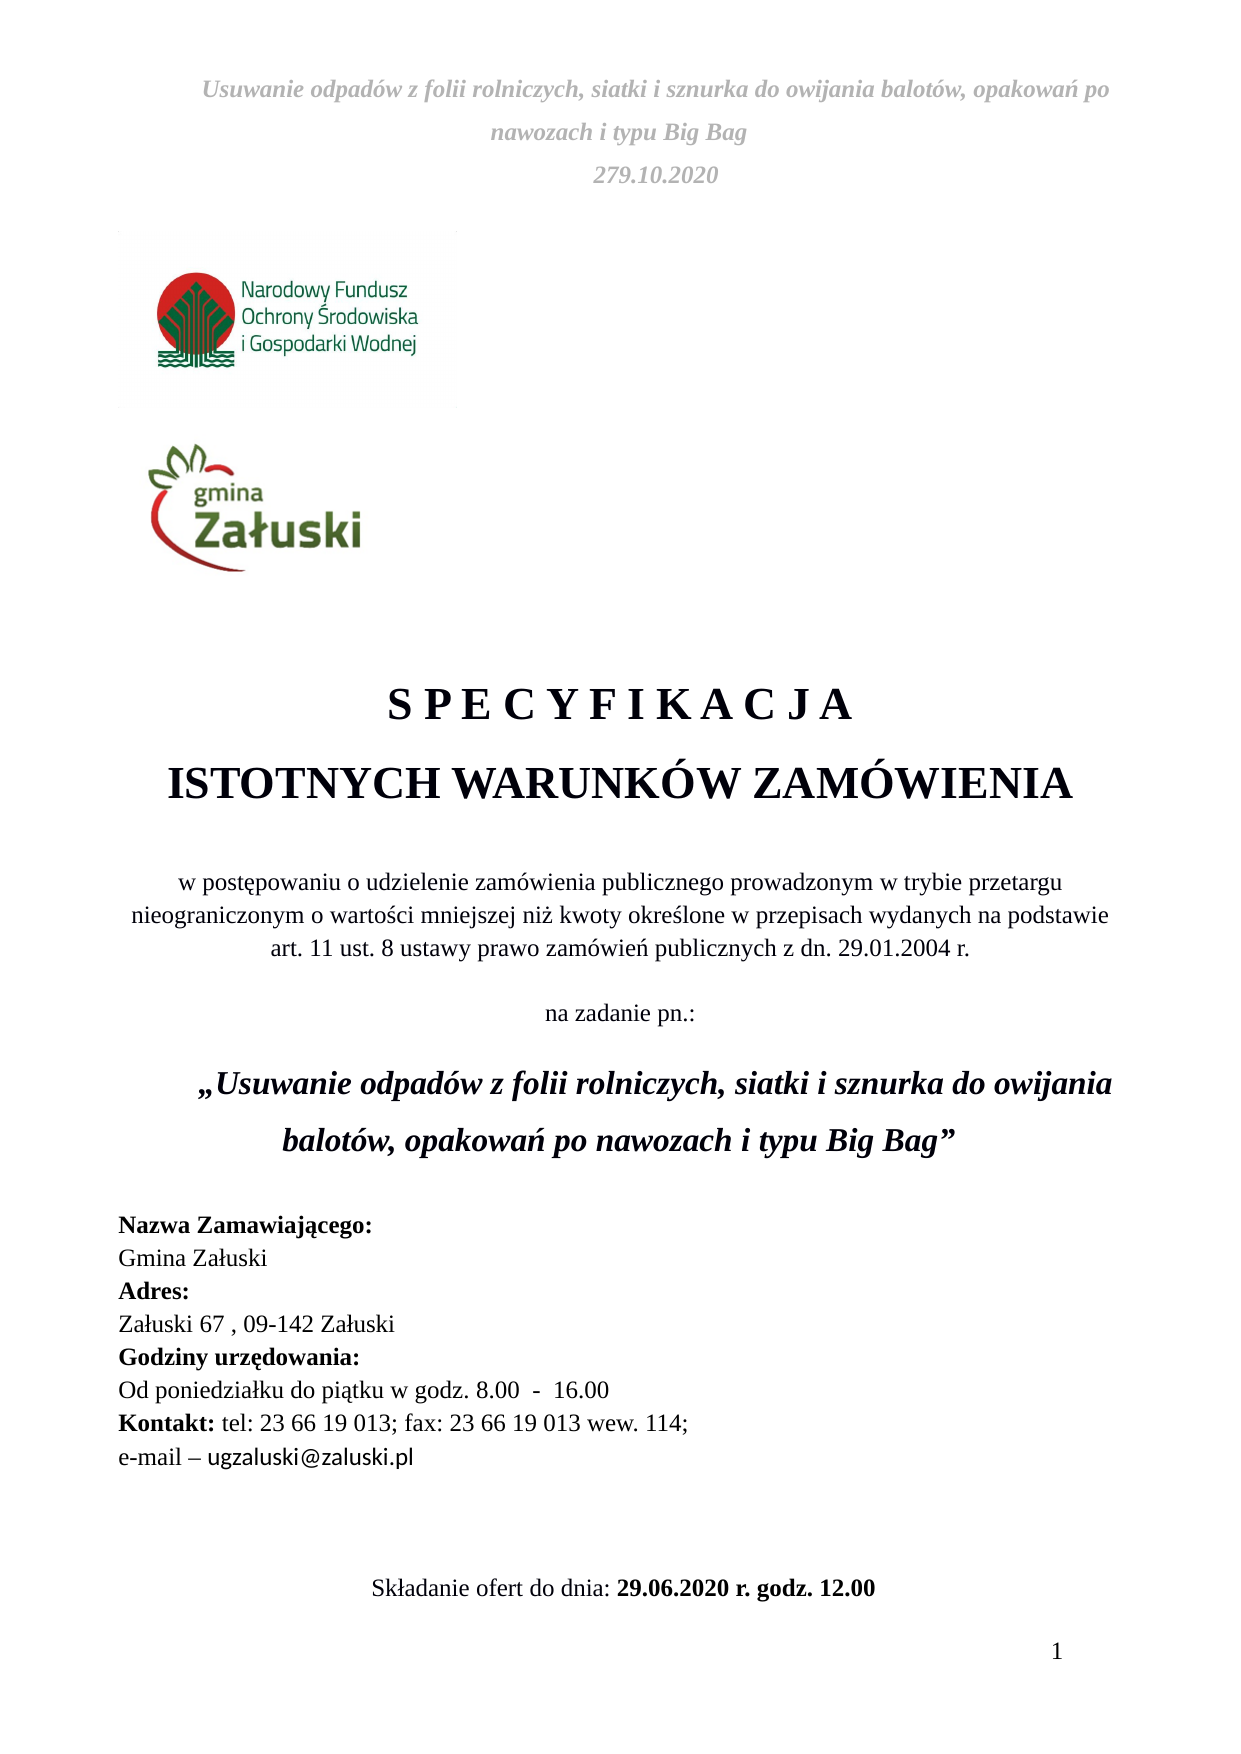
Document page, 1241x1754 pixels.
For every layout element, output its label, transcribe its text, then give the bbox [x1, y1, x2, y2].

text „Usuwanie odpadów z folii rolniczych, siatki i sznurka do owijania balotów, opakowań po nawozach i typu Big Bag” [118, 1063, 1122, 1159]
text Adres: [118, 1276, 1122, 1305]
text Od poniedziałku do piątku w godz. 8.00 - 16.00 [118, 1376, 1122, 1404]
text na zadanie pn.: [118, 998, 1122, 1027]
text w postępowaniu o udzielenie zamówienia publicznego prowadzonym w trybie przetargu nieograniczonym o wartości mniejszej niż kwoty określone w przepisach wydanych na podstawie art. 11 ust. 8 ustawy prawo zamówień publicznych z dn. 29.01.2004 r. [118, 867, 1122, 962]
text Gmina Załuski [118, 1243, 1122, 1272]
text Kontakt: tel: 23 66 19 013; fax: 23 66 19 013 wew. 114; [118, 1408, 1122, 1437]
text S P E C Y F I K A C J A [118, 676, 1122, 729]
text Nazwa Zamawiającego: [118, 1210, 1122, 1239]
text e-mail – ugzaluski@zaluski.pl [118, 1442, 1122, 1472]
text Składanie ofert do dnia: 29.06.2020 r. godz. 12.00 [118, 1573, 1122, 1602]
text Załuski 67 , 09-142 Załuski [118, 1309, 1122, 1338]
text ISTOTNYCH WARUNKÓW ZAMÓWIENIA [118, 756, 1122, 808]
text Godziny urzędowania: [118, 1342, 1122, 1371]
